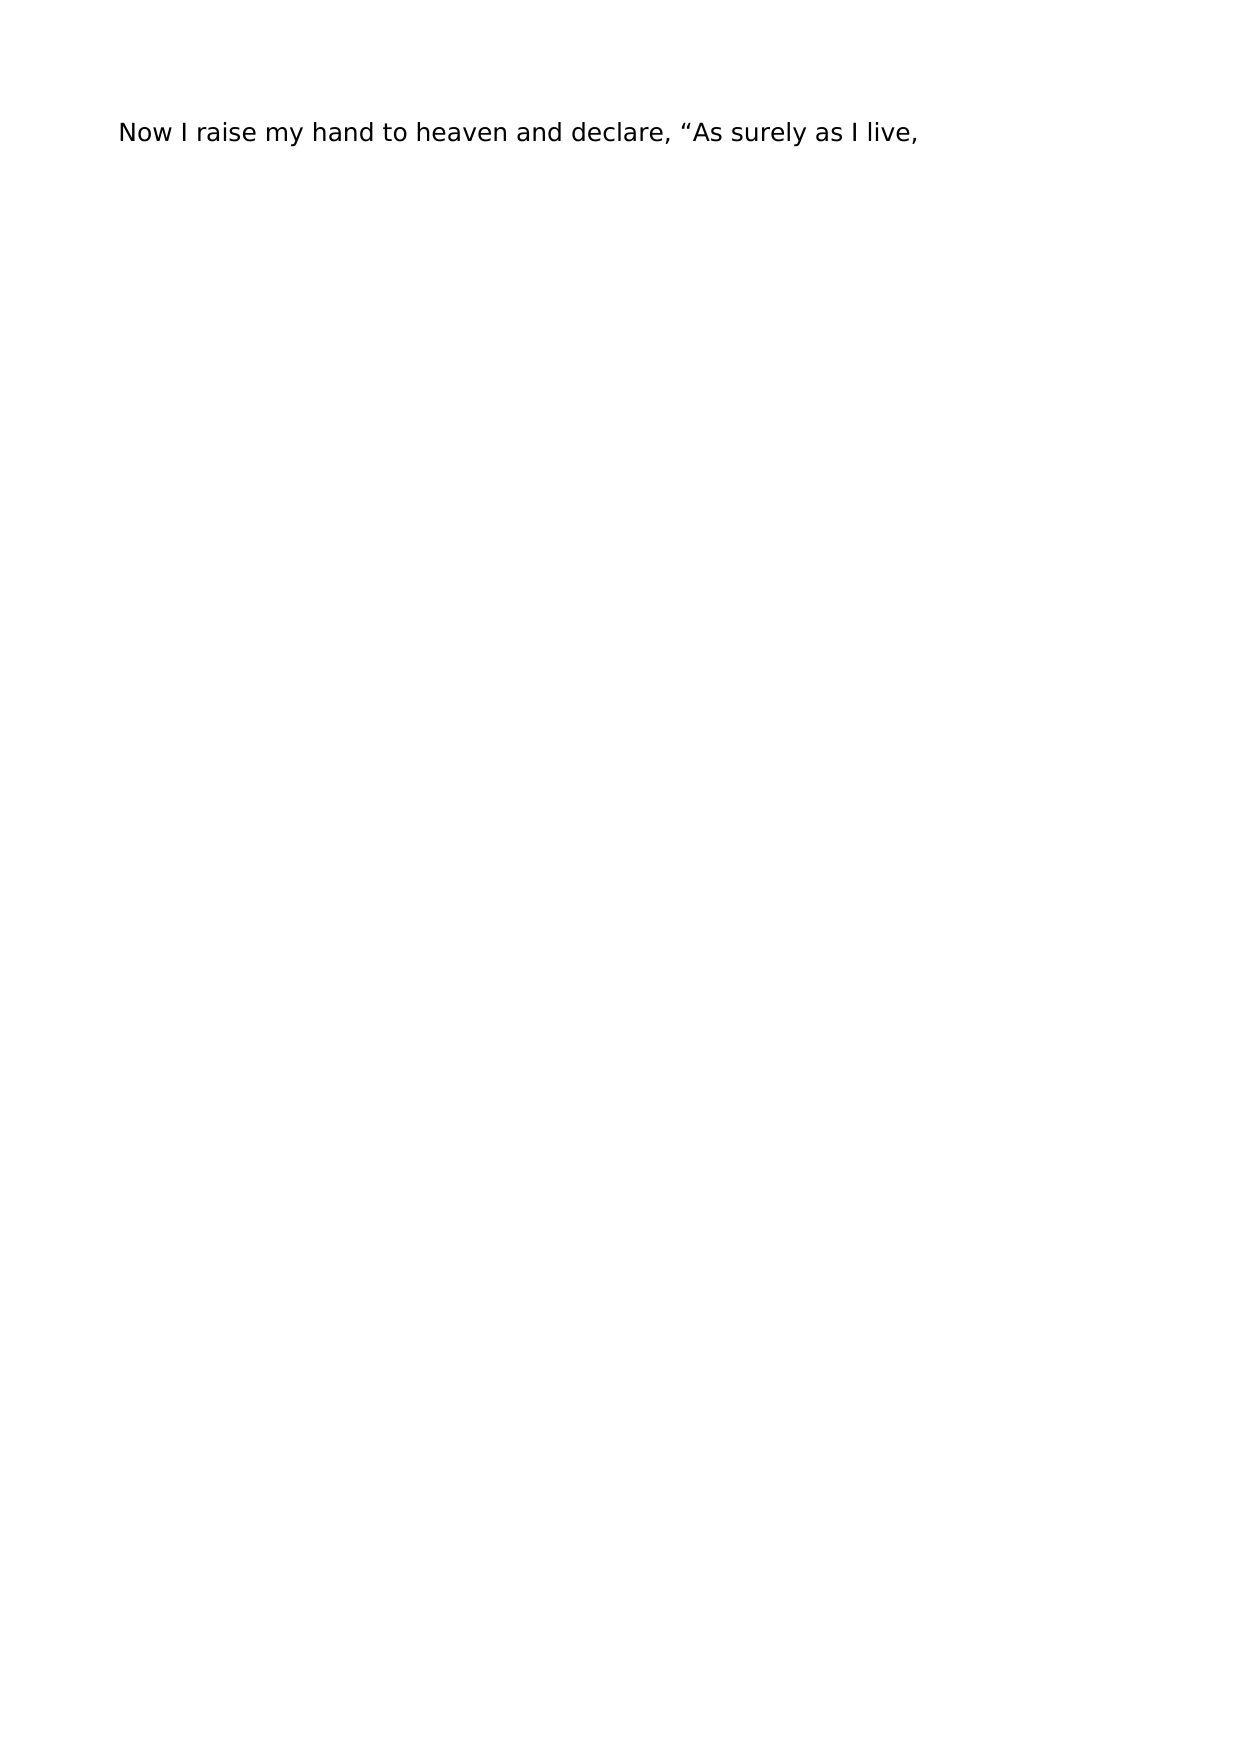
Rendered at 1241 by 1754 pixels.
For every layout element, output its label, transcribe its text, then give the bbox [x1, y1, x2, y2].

text Now I raise my hand to heaven and declare, “As surely as I live, [118, 118, 1122, 147]
